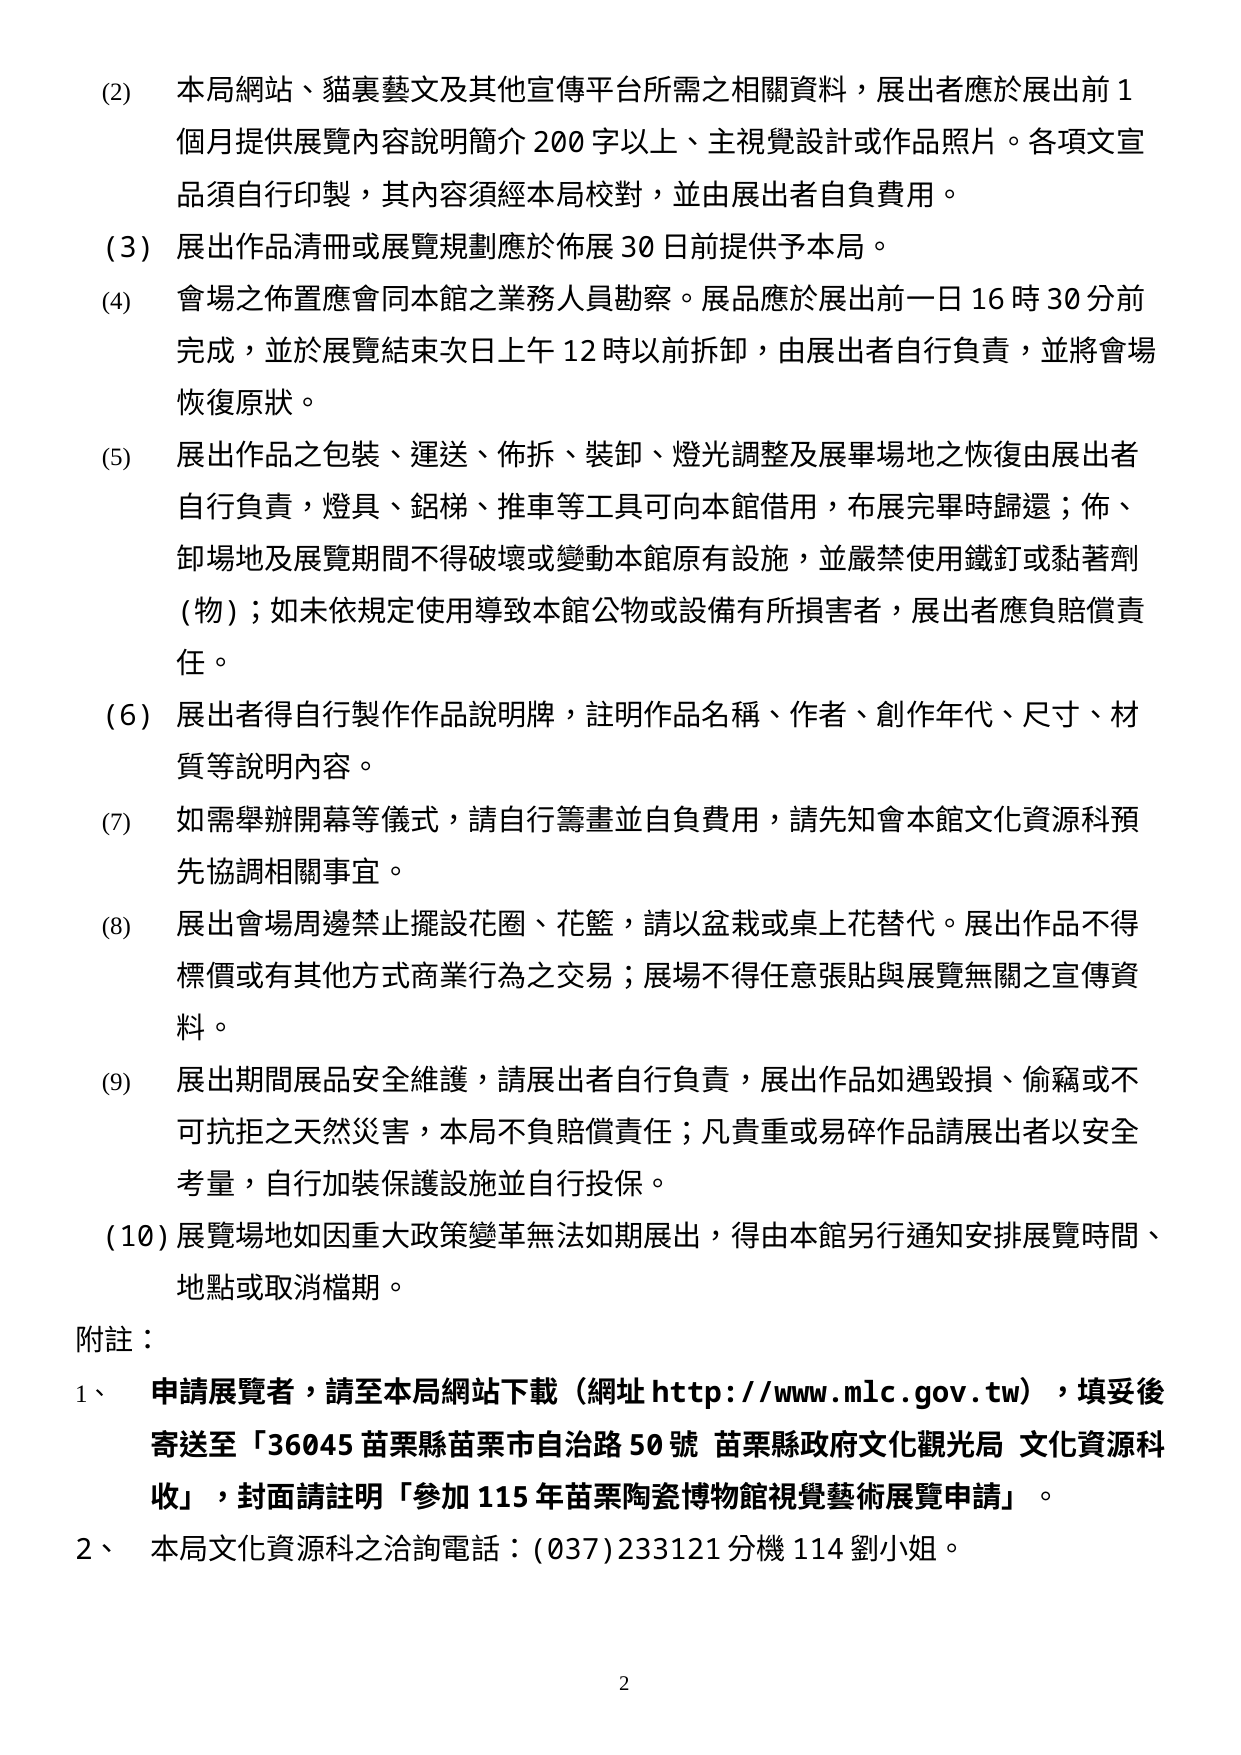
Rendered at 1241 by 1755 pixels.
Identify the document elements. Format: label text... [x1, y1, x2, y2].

list 展出作品清冊或展覽規劃應於佈展30日前提供予本局。 [102, 215, 1165, 267]
list 展出者得自行製作作品說明牌，註明作品名稱、作者、創作年代、尺寸、材質等說明內容。 [102, 684, 1165, 788]
list 展出會場周邊禁止擺設花圈、花籃，請以盆栽或桌上花替代。展出作品不得標價或有其他方式商業行為之交易；展場不得任意張貼與展覽無關之宣傳資料。 [102, 892, 1165, 1049]
list 展出期間展品安全維護，請展出者自行負責，展出作品如遇毀損、偷竊或不可抗拒之天然災害，本局不負賠償責任；凡貴重或易碎作品請展出者以安全考量，自行加裝保護設施並自行投保。 [102, 1049, 1165, 1205]
list 申請展覽者，請至本局網站下載（網址http://www.mlc.gov.tw），填妥後寄送至「36045苗栗縣苗栗市自治路50號 苗栗縣政府文化觀光局 文化資源科 收」，封面請註明「參加115年苗栗陶瓷博物館視覺藝術展覽申請」。 [75, 1361, 1165, 1517]
list 本局網站、貓裏藝文及其他宣傳平台所需之相關資料，展出者應於展出前1個月提供展覽內容說明簡介200字以上、主視覺設計或作品照片。各項文宣品須自行印製，其內容須經本局校對，並由展出者自負費用。 [102, 59, 1165, 215]
list 會場之佈置應會同本館之業務人員勘察。展品應於展出前一日16時30分前完成，並於展覽結束次日上午12時以前拆卸，由展出者自行負責，並將會場恢復原狀。 [102, 267, 1165, 424]
list 展覽場地如因重大政策變革無法如期展出，得由本館另行通知安排展覽時間、地點或取消檔期。 [102, 1205, 1165, 1309]
text 附註： [75, 1309, 1165, 1361]
list 如需舉辦開幕等儀式，請自行籌畫並自負費用，請先知會本館文化資源科預先協調相關事宜。 [102, 788, 1165, 892]
list 展出作品之包裝、運送、佈拆、裝卸、燈光調整及展畢場地之恢復由展出者自行負責，燈具、鋁梯、推車等工具可向本館借用，布展完畢時歸還；佈、卸場地及展覽期間不得破壞或變動本館原有設施，並嚴禁使用鐵釘或黏著劑(物)；如未依規定使用導致本館公物或設備有所損害者，展出者應負賠償責任。 [102, 424, 1165, 684]
list 本局文化資源科之洽詢電話：(037)233121分機114劉小姐。 [75, 1517, 1165, 1569]
